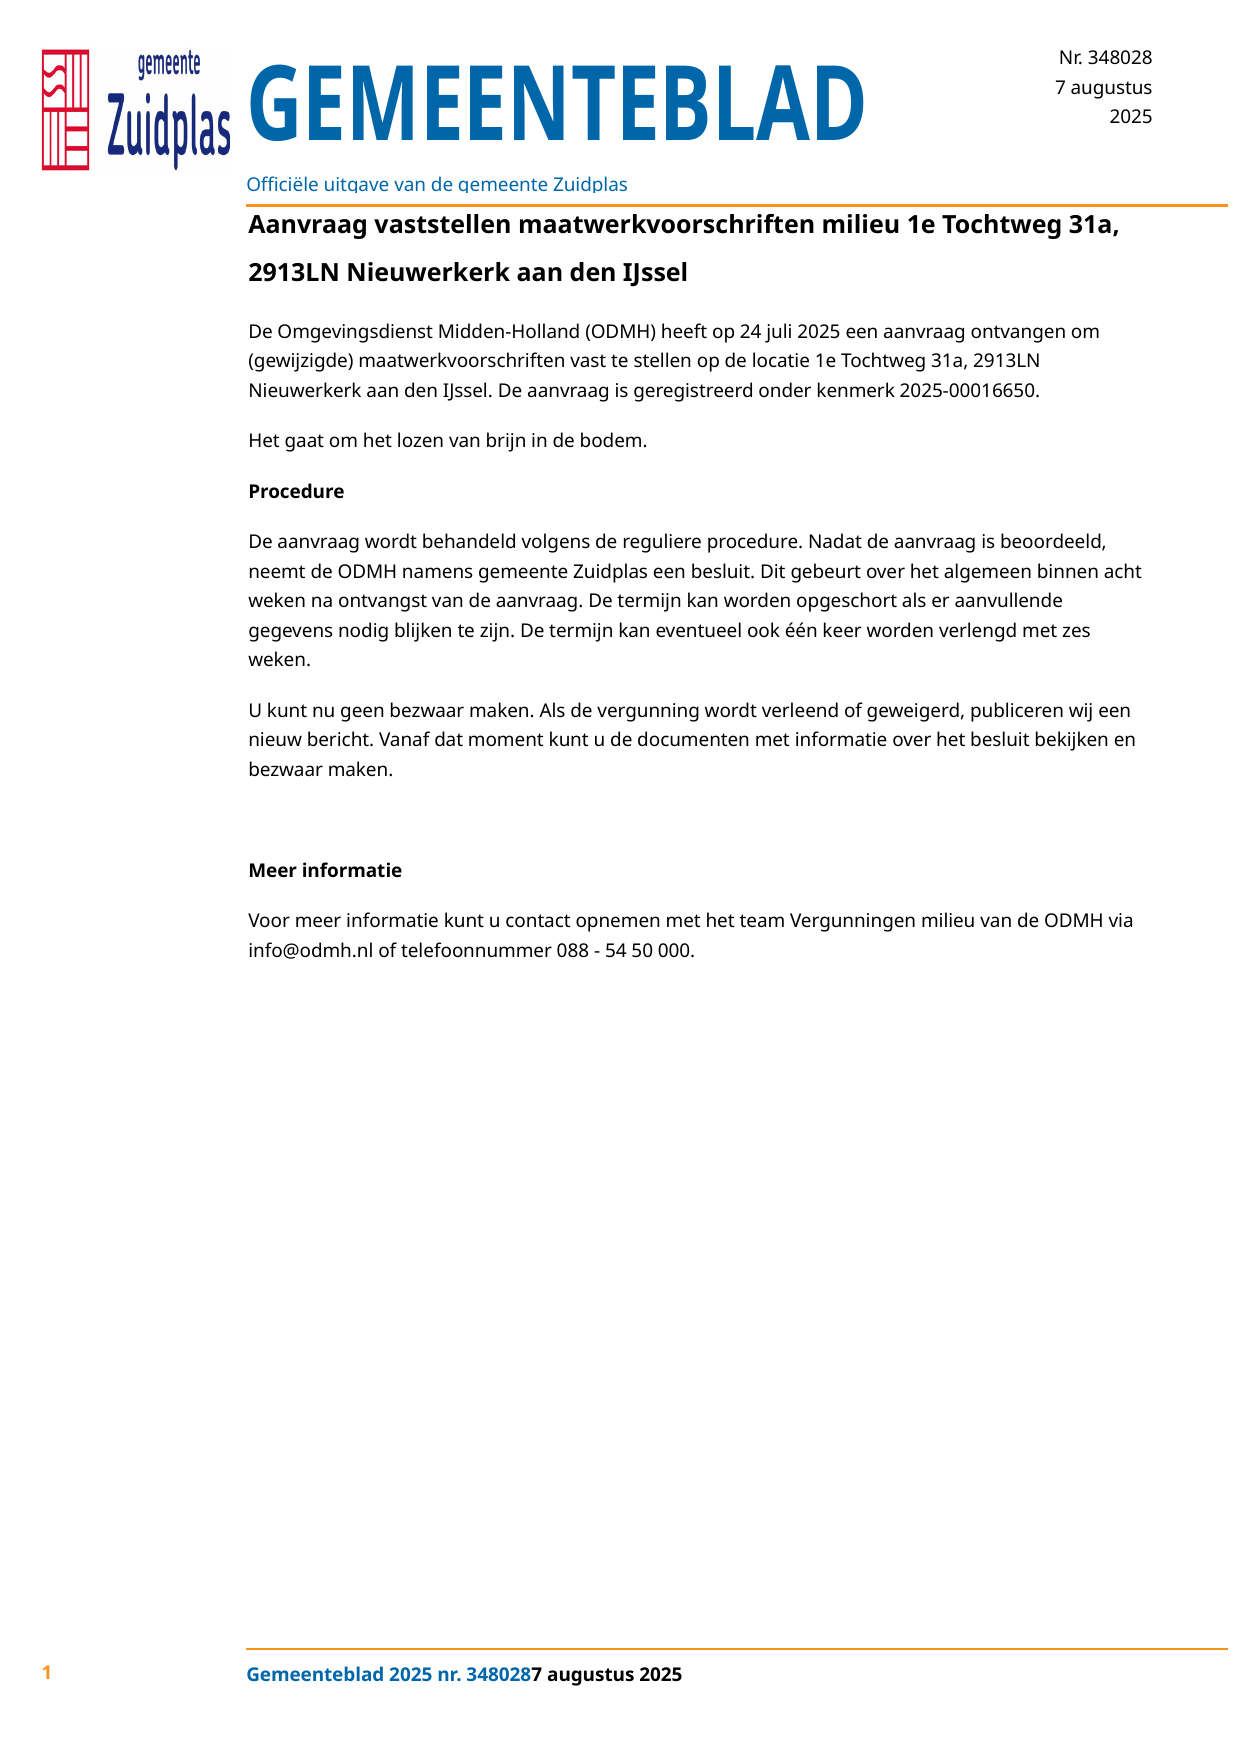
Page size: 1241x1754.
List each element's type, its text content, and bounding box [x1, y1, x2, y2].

text De aanvraag wordt behandeld volgens de reguliere procedure. Nadat de aanvraag is beoordeeld, neemt de ODMH namens gemeente Zuidplas een besluit. Dit gebeurt over het algemeen binnen acht weken na ontvangst van de aanvraag. De termijn kan worden opgeschort als er aanvullende gegevens nodig blijken te zijn. De termijn kan eventueel ook één keer worden verlengd met zes weken. [248, 528, 1152, 672]
picture [41, 47, 231, 172]
text Voor meer informatie kunt u contact opnemen met het team Vergunningen milieu van de ODMH via info@odmh.nl of telefoonnummer 088 - 54 50 000. [248, 907, 1152, 963]
text Het gaat om het lozen van brijn in de bodem. [248, 427, 1152, 453]
text Aanvraag vaststellen maatwerkvoorschriften milieu 1e Tochtweg 31a, 2913LN Nieuwerkerk aan den IJssel [248, 207, 1152, 288]
text Procedure [248, 478, 1152, 504]
text De Omgevingsdienst Midden-Holland (ODMH) heeft op 24 juli 2025 een aanvraag ontvangen om (gewijzigde) maatwerkvoorschriften vast te stellen op de locatie 1e Tochtweg 31a, 2913LN Nieuwerkerk aan den IJssel. De aanvraag is geregistreerd onder kenmerk 2025-00016650. [248, 318, 1152, 403]
text Meer informatie [248, 857, 1152, 883]
text U kunt nu geen bezwaar maken. Als de vergunning wordt verleend of geweigerd, publiceren wij een nieuw bericht. Vanaf dat moment kunt u de documenten met informatie over het besluit bekijken en bezwaar maken. [248, 697, 1152, 782]
